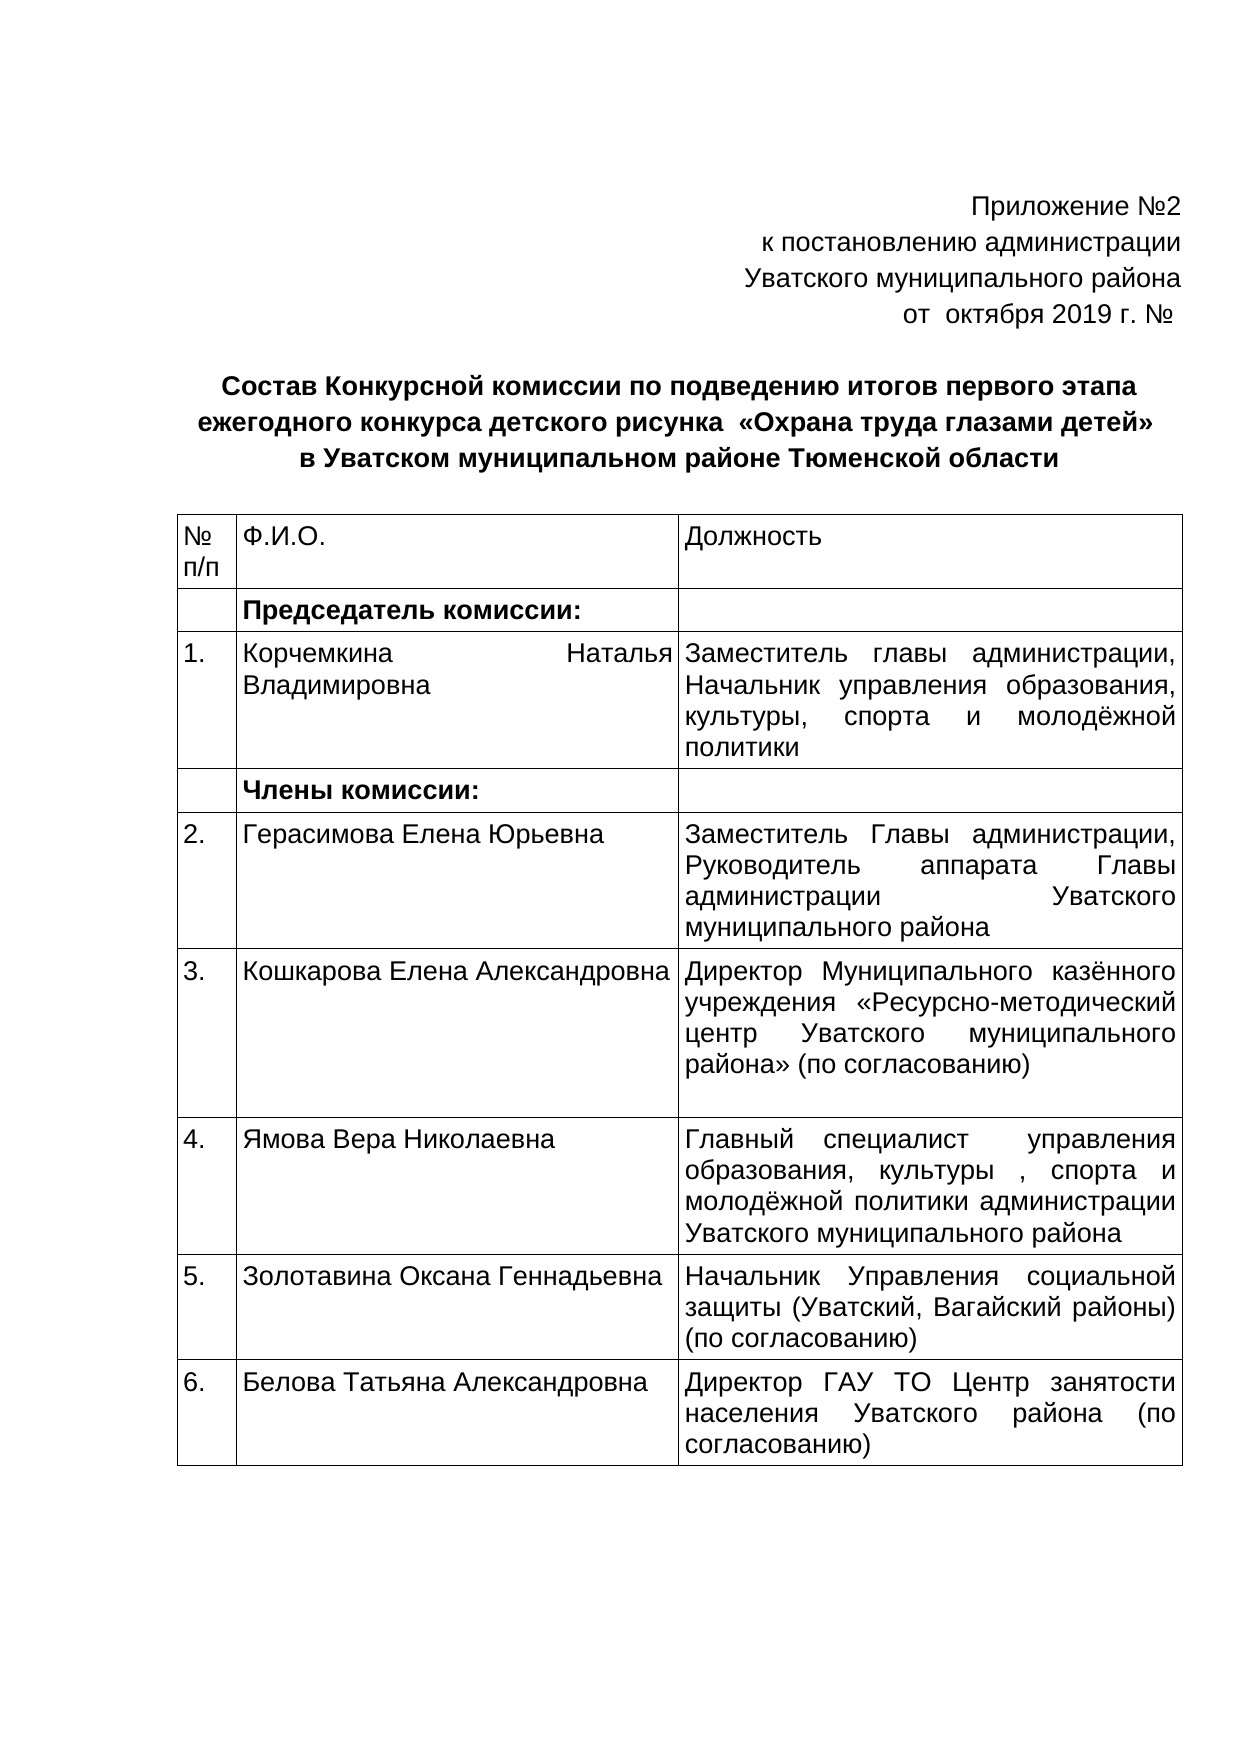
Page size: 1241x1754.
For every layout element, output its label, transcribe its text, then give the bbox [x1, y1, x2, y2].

text Уватского муниципального района [177, 262, 1181, 293]
table_cell Кошкарова Елена Александровна [237, 949, 678, 1117]
table_cell [679, 769, 1182, 811]
table_cell [178, 589, 236, 631]
table_cell [679, 589, 1182, 631]
table_cell Золотавина Оксана Геннадьевна [237, 1255, 678, 1359]
table_cell Члены комиссии: [237, 769, 678, 811]
table_cell Белова Татьяна Александровна [237, 1360, 678, 1465]
table_cell Заместитель главы администрации, Начальник управления образования, культуры, спорта и молодёжной политики [679, 632, 1182, 768]
table_cell Заместитель Главы администрации, Руководитель аппарата Главы администрации Уватского муниципального района [679, 813, 1182, 948]
table_cell [178, 769, 236, 811]
table_header Должность [679, 515, 1182, 588]
text к постановлению администрации [177, 226, 1181, 257]
table_header № п/п [178, 515, 236, 588]
table_cell 6. [178, 1360, 236, 1465]
table_cell 4. [178, 1118, 236, 1253]
table_cell 5. [178, 1255, 236, 1359]
table_cell Корчемкина Наталья Владимировна [237, 632, 678, 768]
table_cell 2. [178, 813, 236, 948]
text от октября 2019 г. № [177, 298, 1181, 329]
table_header Ф.И.О. [237, 515, 678, 588]
table_cell Герасимова Елена Юрьевна [237, 813, 678, 948]
text Приложение №2 [177, 190, 1181, 221]
table_cell Начальник Управления социальной защиты (Уватский, Вагайский районы) (по согласованию) [679, 1255, 1182, 1359]
table_cell Ямова Вера Николаевна [237, 1118, 678, 1253]
table_cell Директор Муниципального казённого учреждения «Ресурсно-методический центр Уватского муниципального района» (по согласованию) [679, 949, 1182, 1117]
text в Уватском муниципальном районе Тюменской области [177, 442, 1181, 473]
table_cell Директор ГАУ ТО Центр занятости населения Уватского района (по согласованию) [679, 1360, 1182, 1465]
table_cell Председатель комиссии: [237, 589, 678, 631]
text Состав Конкурсной комиссии по подведению итогов первого этапа ежегодного конкурса детского рисунка «Охрана труда глазами детей» [177, 370, 1181, 437]
table_cell 3. [178, 949, 236, 1117]
table_cell Главный специалист управления образования, культуры , спорта и молодёжной политики администрации Уватского муниципального района [679, 1118, 1182, 1253]
table_cell 1. [178, 632, 236, 768]
